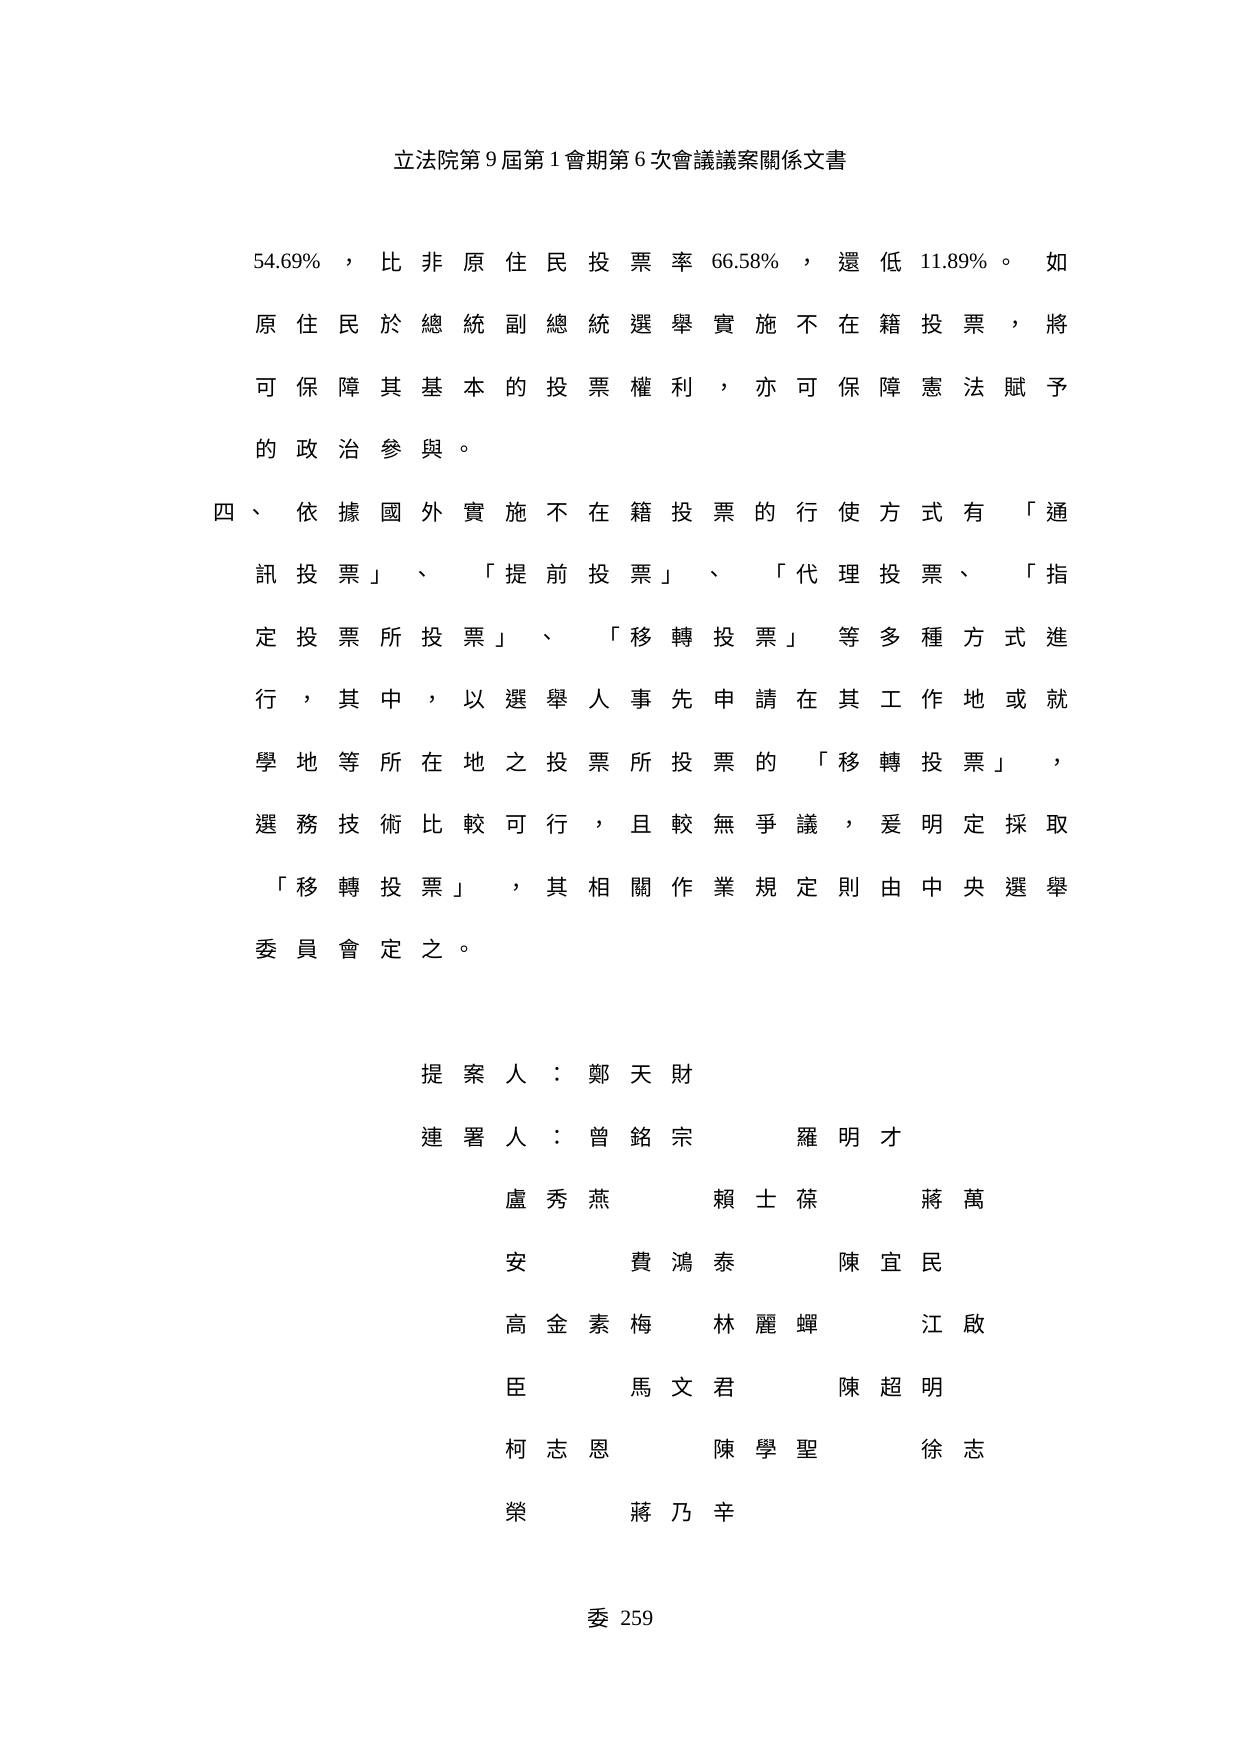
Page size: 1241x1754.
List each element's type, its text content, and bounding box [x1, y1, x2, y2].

text 四、依據國外實施不在籍投票的行使方式有「通訊投票」、「提前投票」、「代理投票、「指定投票所投票」、「移轉投票」等多種方式進行，其中，以選舉人事先申請在其工作地或就學地等所在地之投票所投票的「移轉投票」，選務技術比較可行，且較無爭議，爰明定採取「移轉投票」，其相關作業規定則由中央選舉委員會定之。 [184, 469, 1078, 969]
text 54.69%，比非原住民投票率66.58%，還低11.89%。如原住民於總統副總統選舉實施不在籍投票，將可保障其基本的投票權利，亦可保障憲法賦予的政治參與。 [184, 219, 1078, 469]
text 提案人：鄭天財 [403, 1031, 1012, 1094]
text 連署人：曾銘宗 羅明才 盧秀燕 賴士葆 蔣萬安 費鴻泰 陳宜民 高金素梅 林麗蟬 江啟臣 馬文君 陳超明 柯志恩 陳學聖 徐志榮 蔣乃辛 [403, 1094, 1012, 1531]
